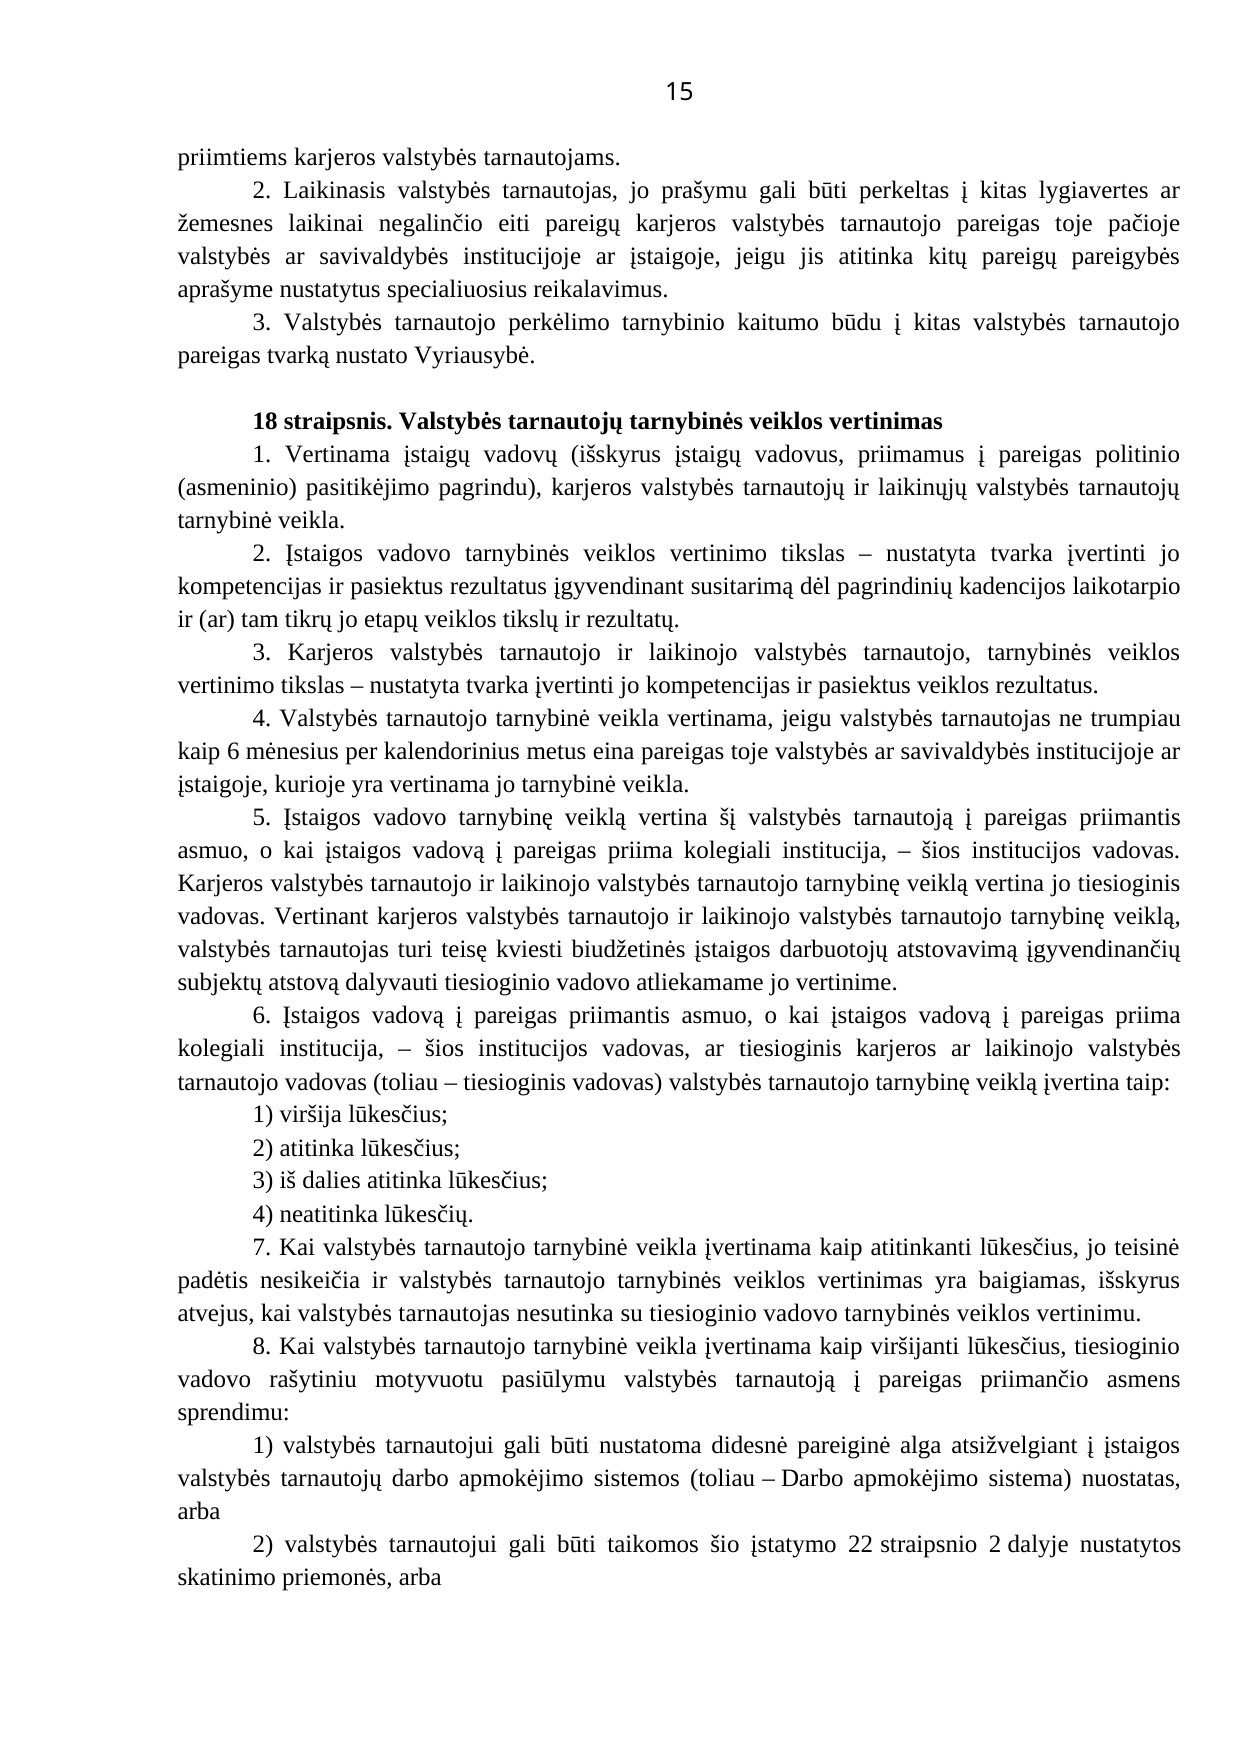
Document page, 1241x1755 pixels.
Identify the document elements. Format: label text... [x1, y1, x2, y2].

text 4. Valstybės tarnautojo tarnybinė veikla vertinama, jeigu valstybės tarnautojas ne trumpiau kaip 6 mėnesius per kalendorinius metus eina pareigas toje valstybės ar savivaldybės institucijoje ar įstaigoje, kurioje yra vertinama jo tarnybinė veikla. [177, 703, 1181, 798]
text 4) neatitinka lūkesčių. [177, 1199, 1181, 1227]
text 8. Kai valstybės tarnautojo tarnybinė veikla įvertinama kaip viršijanti lūkesčius, tiesioginio vadovo rašytiniu motyvuotu pasiūlymu valstybės tarnautoją į pareigas priimančio asmens sprendimu: [177, 1331, 1181, 1426]
text 18 straipsnis. Valstybės tarnautojų tarnybinės veiklos vertinimas [177, 406, 1181, 435]
text 2. Laikinasis valstybės tarnautojas, jo prašymu gali būti perkeltas į kitas lygiavertes ar žemesnes laikinai negalinčio eiti pareigų karjeros valstybės tarnautojo pareigas toje pačioje valstybės ar savivaldybės institucijoje ar įstaigoje, jeigu jis atitinka kitų pareigų pareigybės aprašyme nustatytus specialiuosius reikalavimus. [177, 175, 1181, 303]
text 7. Kai valstybės tarnautojo tarnybinė veikla įvertinama kaip atitinkanti lūkesčius, jo teisinė padėtis nesikeičia ir valstybės tarnautojo tarnybinės veiklos vertinimas yra baigiamas, išskyrus atvejus, kai valstybės tarnautojas nesutinka su tiesioginio vadovo tarnybinės veiklos vertinimu. [177, 1232, 1181, 1326]
text 1) viršija lūkesčius; [177, 1099, 1181, 1128]
text 2. Įstaigos vadovo tarnybinės veiklos vertinimo tikslas – nustatyta tvarka įvertinti jo kompetencijas ir pasiektus rezultatus įgyvendinant susitarimą dėl pagrindinių kadencijos laikotarpio ir (ar) tam tikrų jo etapų veiklos tikslų ir rezultatų. [177, 538, 1181, 633]
text 3) iš dalies atitinka lūkesčius; [177, 1166, 1181, 1194]
text 3. Karjeros valstybės tarnautojo ir laikinojo valstybės tarnautojo, tarnybinės veiklos vertinimo tikslas – nustatyta tvarka įvertinti jo kompetencijas ir pasiektus veiklos rezultatus. [177, 637, 1181, 699]
text 1) valstybės tarnautojui gali būti nustatoma didesnė pareiginė alga atsižvelgiant į įstaigos valstybės tarnautojų darbo apmokėjimo sistemos (toliau – Darbo apmokėjimo sistema) nuostatas, arba [177, 1430, 1181, 1524]
text 1. Vertinama įstaigų vadovų (išskyrus įstaigų vadovus, priimamus į pareigas politinio (asmeninio) pasitikėjimo pagrindu), karjeros valstybės tarnautojų ir laikinųjų valstybės tarnautojų tarnybinė veikla. [177, 439, 1181, 534]
text 6. Įstaigos vadovą į pareigas priimantis asmuo, o kai įstaigos vadovą į pareigas priima kolegiali institucija, – šios institucijos vadovas, ar tiesioginis karjeros ar laikinojo valstybės tarnautojo vadovas (toliau – tiesioginis vadovas) valstybės tarnautojo tarnybinę veiklą įvertina taip: [177, 1001, 1181, 1095]
text 3. Valstybės tarnautojo perkėlimo tarnybinio kaitumo būdu į kitas valstybės tarnautojo pareigas tvarką nustato Vyriausybė. [177, 307, 1181, 369]
text priimtiems karjeros valstybės tarnautojams. [177, 142, 1181, 171]
text 2) valstybės tarnautojui gali būti taikomos šio įstatymo 22 straipsnio 2 dalyje nustatytos skatinimo priemonės, arba [177, 1529, 1181, 1591]
text 5. Įstaigos vadovo tarnybinę veiklą vertina šį valstybės tarnautoją į pareigas priimantis asmuo, o kai įstaigos vadovą į pareigas priima kolegiali institucija, – šios institucijos vadovas. Karjeros valstybės tarnautojo ir laikinojo valstybės tarnautojo tarnybinę veiklą vertina jo tiesioginis vadovas. Vertinant karjeros valstybės tarnautojo ir laikinojo valstybės tarnautojo tarnybinę veiklą, valstybės tarnautojas turi teisę kviesti biudžetinės įstaigos darbuotojų atstovavimą įgyvendinančių subjektų atstovą dalyvauti tiesioginio vadovo atliekamame jo vertinime. [177, 802, 1181, 996]
text 2) atitinka lūkesčius; [177, 1133, 1181, 1161]
